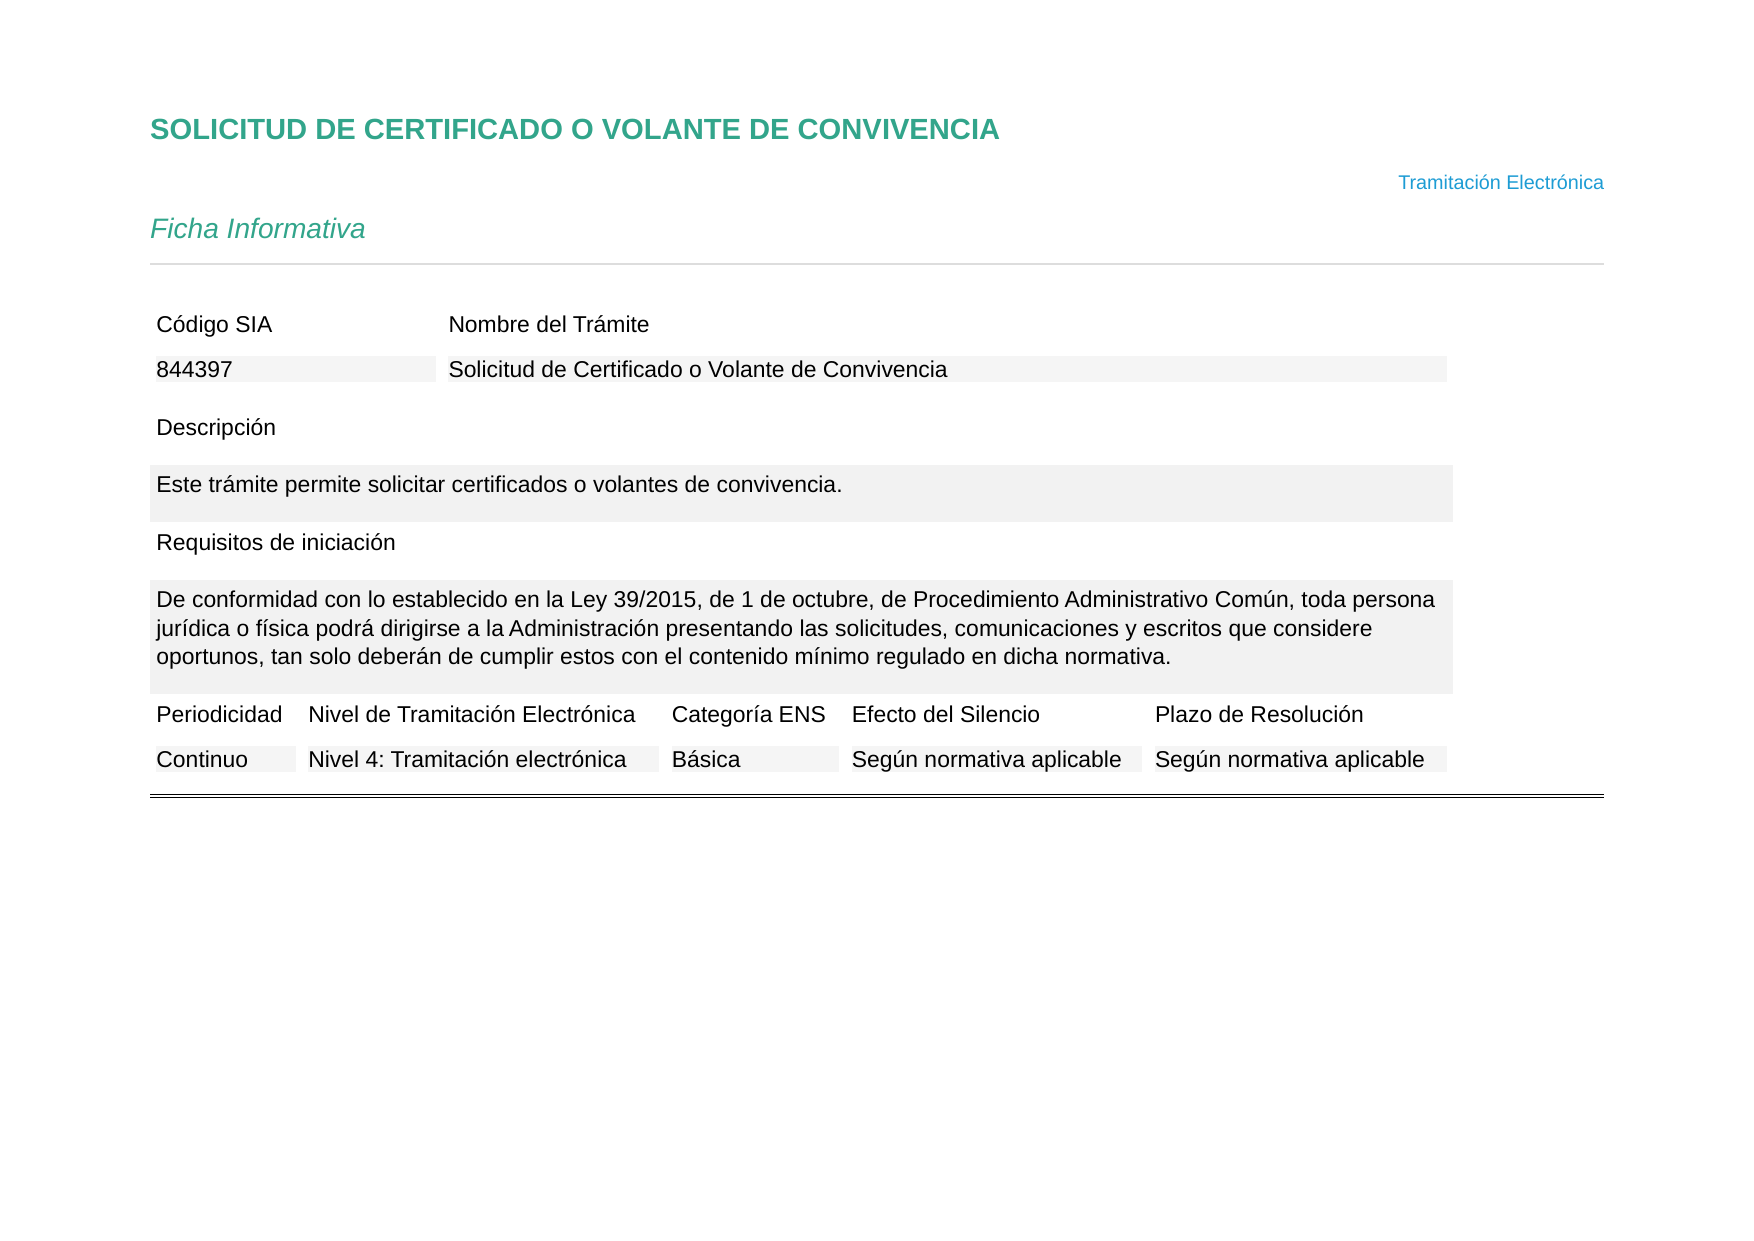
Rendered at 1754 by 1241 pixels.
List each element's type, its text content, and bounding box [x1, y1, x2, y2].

table_header Nivel de Tramitación Electrónica Nivel 4: Tramitación electrónica [302, 695, 665, 794]
subtitle SOLICITUD DE CERTIFICADO O VOLANTE DE CONVIVENCIA [150, 112, 1604, 146]
table_cell Descripción [150, 407, 1453, 465]
table_header Efecto del Silencio Según normativa aplicable [845, 695, 1148, 794]
table_cell De conformidad con lo establecido en la Ley 39/2015, de 1 de octubre, de Procedimiento Administrativo Común, toda persona jurídica o física podrá dirigirse a la Administración presentando las solicitudes, comunicaciones y escritos que considere oportunos, tan solo deberán de cumplir estos con el contenido mínimo regulado en dicha normativa. [150, 580, 1453, 694]
table_header Categoría ENS Básica [665, 695, 845, 794]
table_header Código SIA 844397 [150, 305, 442, 407]
table_header Periodicidad Continuo [150, 695, 302, 794]
table_cell Este trámite permite solicitar certificados o volantes de convivencia. [150, 465, 1453, 522]
table_header Nombre del Trámite Solicitud de Certificado o Volante de Convivencia [442, 305, 1453, 407]
text Tramitación Electrónica [150, 171, 1604, 193]
table_header Plazo de Resolución Según normativa aplicable [1149, 695, 1453, 794]
table_cell Requisitos de iniciación [150, 523, 1453, 580]
subtitle Ficha Informativa [150, 212, 1604, 263]
